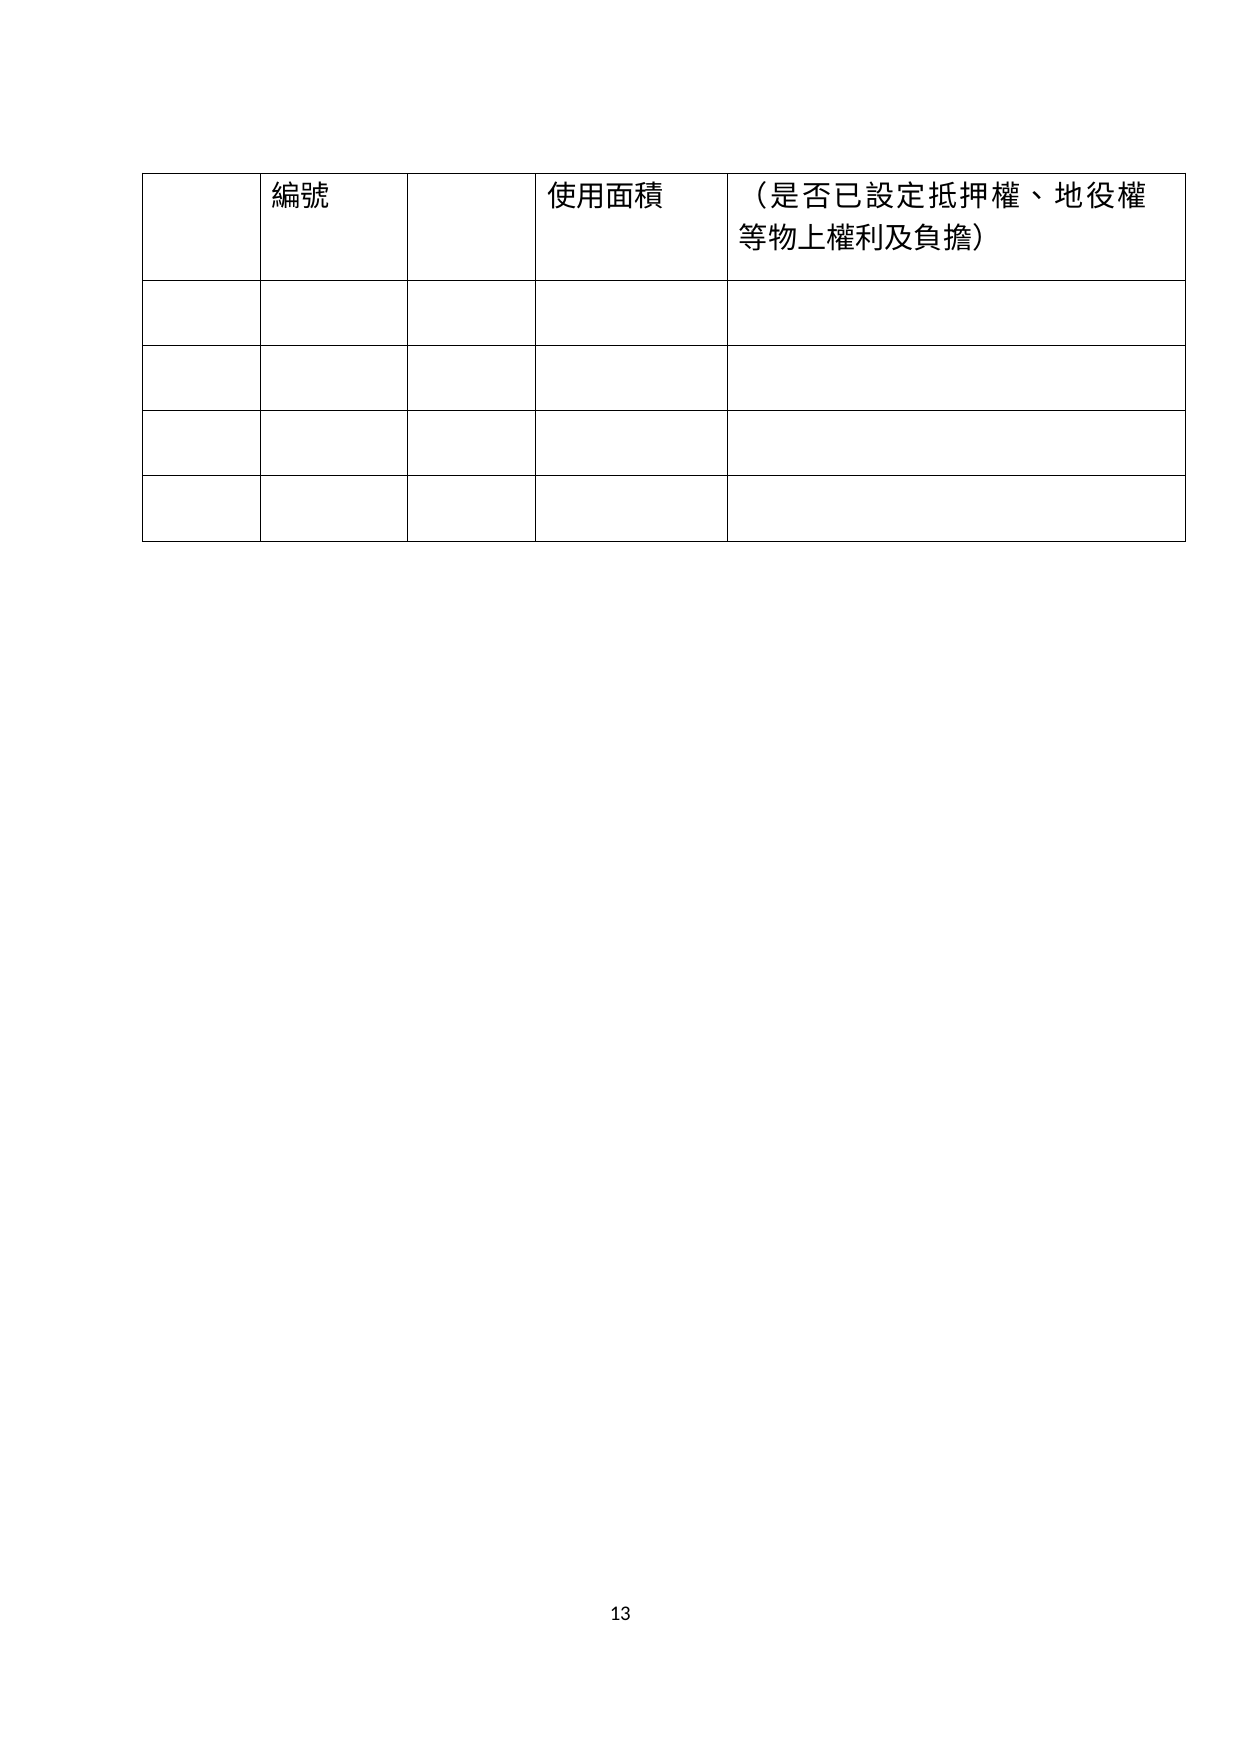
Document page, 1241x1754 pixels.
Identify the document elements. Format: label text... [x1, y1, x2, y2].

table_cell [143, 281, 260, 345]
table_cell [728, 411, 1185, 475]
table_cell [536, 411, 727, 475]
table_cell [536, 281, 727, 345]
table_header [408, 174, 535, 279]
table_header 使用面積 [536, 174, 727, 279]
table_cell [261, 346, 407, 410]
table_cell [261, 476, 407, 541]
table_cell [408, 281, 535, 345]
table_cell [408, 476, 535, 541]
table_cell [261, 281, 407, 345]
table_cell [143, 411, 260, 475]
table_cell [536, 346, 727, 410]
table_cell [408, 346, 535, 410]
table_cell [728, 281, 1185, 345]
table_header （是否已設定抵押權、地役權等物上權利及負擔） [728, 174, 1185, 279]
table_cell [143, 346, 260, 410]
table_cell [536, 476, 727, 541]
table_cell [408, 411, 535, 475]
table_cell [728, 476, 1185, 541]
table_header [143, 174, 260, 279]
table_cell [261, 411, 407, 475]
table_cell [143, 476, 260, 541]
table_header 編號 [261, 174, 407, 279]
table_cell [728, 346, 1185, 410]
